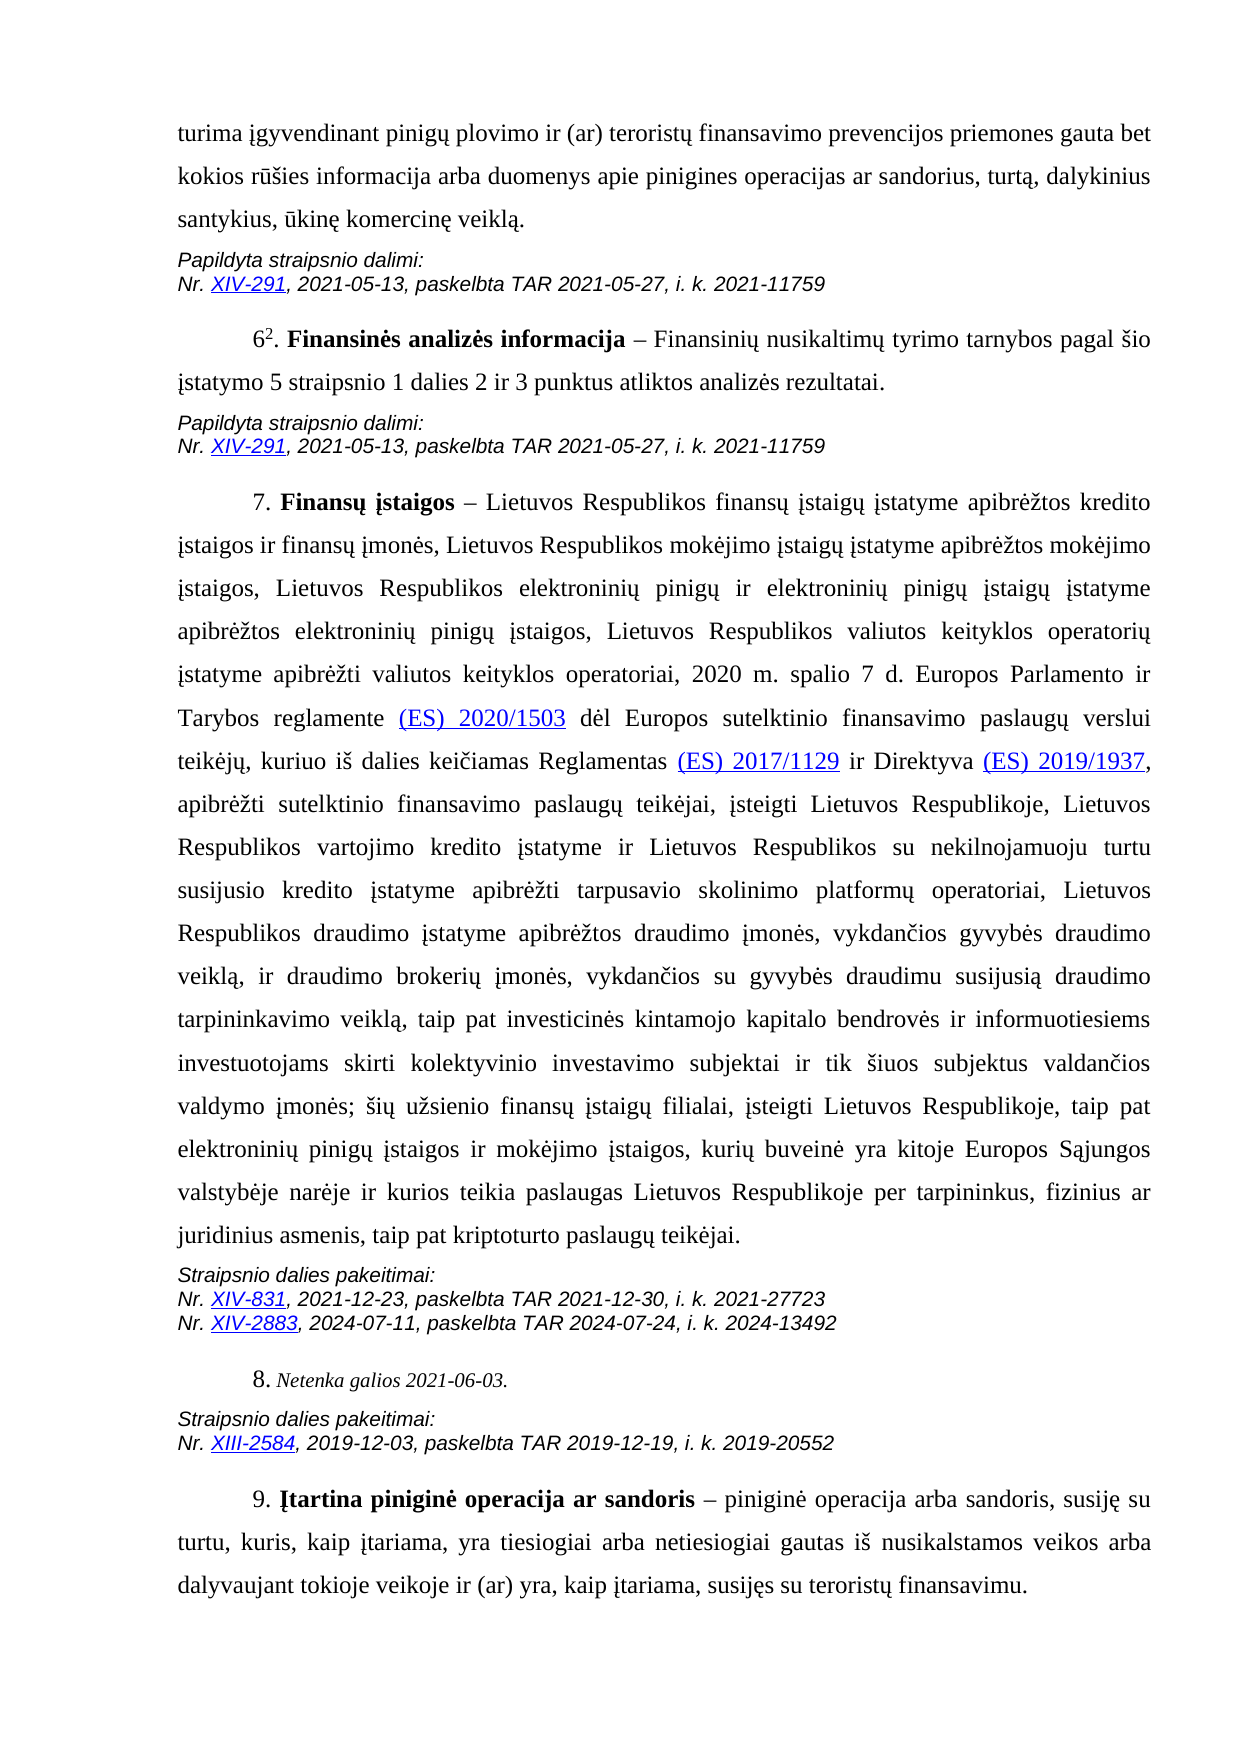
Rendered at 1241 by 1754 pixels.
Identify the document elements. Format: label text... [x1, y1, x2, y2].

text Straipsnio dalies pakeitimai: [177, 1263, 1152, 1287]
text 7. Finansų įstaigos – Lietuvos Respublikos finansų įstaigų įstatyme apibrėžtos kredito įstaigos ir finansų įmonės, Lietuvos Respublikos mokėjimo įstaigų įstatyme apibrėžtos mokėjimo įstaigos, Lietuvos Respublikos elektroninių pinigų ir elektroninių pinigų įstaigų įstatyme apibrėžtos elektroninių pinigų įstaigos, Lietuvos Respublikos valiutos keityklos operatorių įstatyme apibrėžti valiutos keityklos operatoriai, 2020 m. spalio 7 d. Europos Parlamento ir Tarybos reglamente (ES) 2020/1503 dėl Europos sutelktinio finansavimo paslaugų verslui teikėjų, kuriuo iš dalies keičiamas Reglamentas (ES) 2017/1129 ir Direktyva (ES) 2019/1937, apibrėžti sutelktinio finansavimo paslaugų teikėjai, įsteigti Lietuvos Respublikoje, Lietuvos Respublikos vartojimo kredito įstatyme ir Lietuvos Respublikos su nekilnojamuoju turtu susijusio kredito įstatyme apibrėžti tarpusavio skolinimo platformų operatoriai, Lietuvos Respublikos draudimo įstatyme apibrėžtos draudimo įmonės, vykdančios gyvybės draudimo veiklą, ir draudimo brokerių įmonės, vykdančios su gyvybės draudimu susijusią draudimo tarpininkavimo veiklą, taip pat investicinės kintamojo kapitalo bendrovės ir informuotiesiems investuotojams skirti kolektyvinio investavimo subjektai ir tik šiuos subjektus valdančios valdymo įmonės; šių užsienio finansų įstaigų filialai, įsteigti Lietuvos Respublikoje, taip pat elektroninių pinigų įstaigos ir mokėjimo įstaigos, kurių buveinė yra kitoje Europos Sąjungos valstybėje narėje ir kurios teikia paslaugas Lietuvos Respublikoje per tarpininkus, fizinius ar juridinius asmenis, taip pat kriptoturto paslaugų teikėjai. [177, 487, 1152, 1249]
text Nr. XIV-291, 2021-05-13, paskelbta TAR 2021-05-27, i. k. 2021-11759 [177, 271, 1152, 295]
text Nr. XIV-2883, 2024-07-11, paskelbta TAR 2024-07-24, i. k. 2024-13492 [177, 1311, 1152, 1335]
text 62. Finansinės analizės informacija – Finansinių nusikaltimų tyrimo tarnybos pagal šio įstatymo 5 straipsnio 1 dalies 2 ir 3 punktus atliktos analizės rezultatai. [177, 324, 1152, 396]
text Nr. XIII-2584, 2019-12-03, paskelbta TAR 2019-12-19, i. k. 2019-20552 [177, 1431, 1152, 1455]
text Nr. XIV-831, 2021-12-23, paskelbta TAR 2021-12-30, i. k. 2021-27723 [177, 1287, 1152, 1311]
text 9. Įtartina piniginė operacija ar sandoris – piniginė operacija arba sandoris, susiję su turtu, kuris, kaip įtariama, yra tiesiogiai arba netiesiogiai gautas iš nusikalstamos veikos arba dalyvaujant tokioje veikoje ir (ar) yra, kaip įtariama, susijęs su teroristų finansavimu. [177, 1484, 1152, 1599]
text Papildyta straipsnio dalimi: [177, 410, 1152, 434]
text 8. Netenka galios 2021-06-03. [177, 1364, 1152, 1393]
text Nr. XIV-291, 2021-05-13, paskelbta TAR 2021-05-27, i. k. 2021-11759 [177, 434, 1152, 458]
text Papildyta straipsnio dalimi: [177, 247, 1152, 271]
text Straipsnio dalies pakeitimai: [177, 1407, 1152, 1431]
text turima įgyvendinant pinigų plovimo ir (ar) teroristų finansavimo prevencijos priemones gauta bet kokios rūšies informacija arba duomenys apie pinigines operacijas ar sandorius, turtą, dalykinius santykius, ūkinę komercinę veiklą. [177, 118, 1152, 233]
